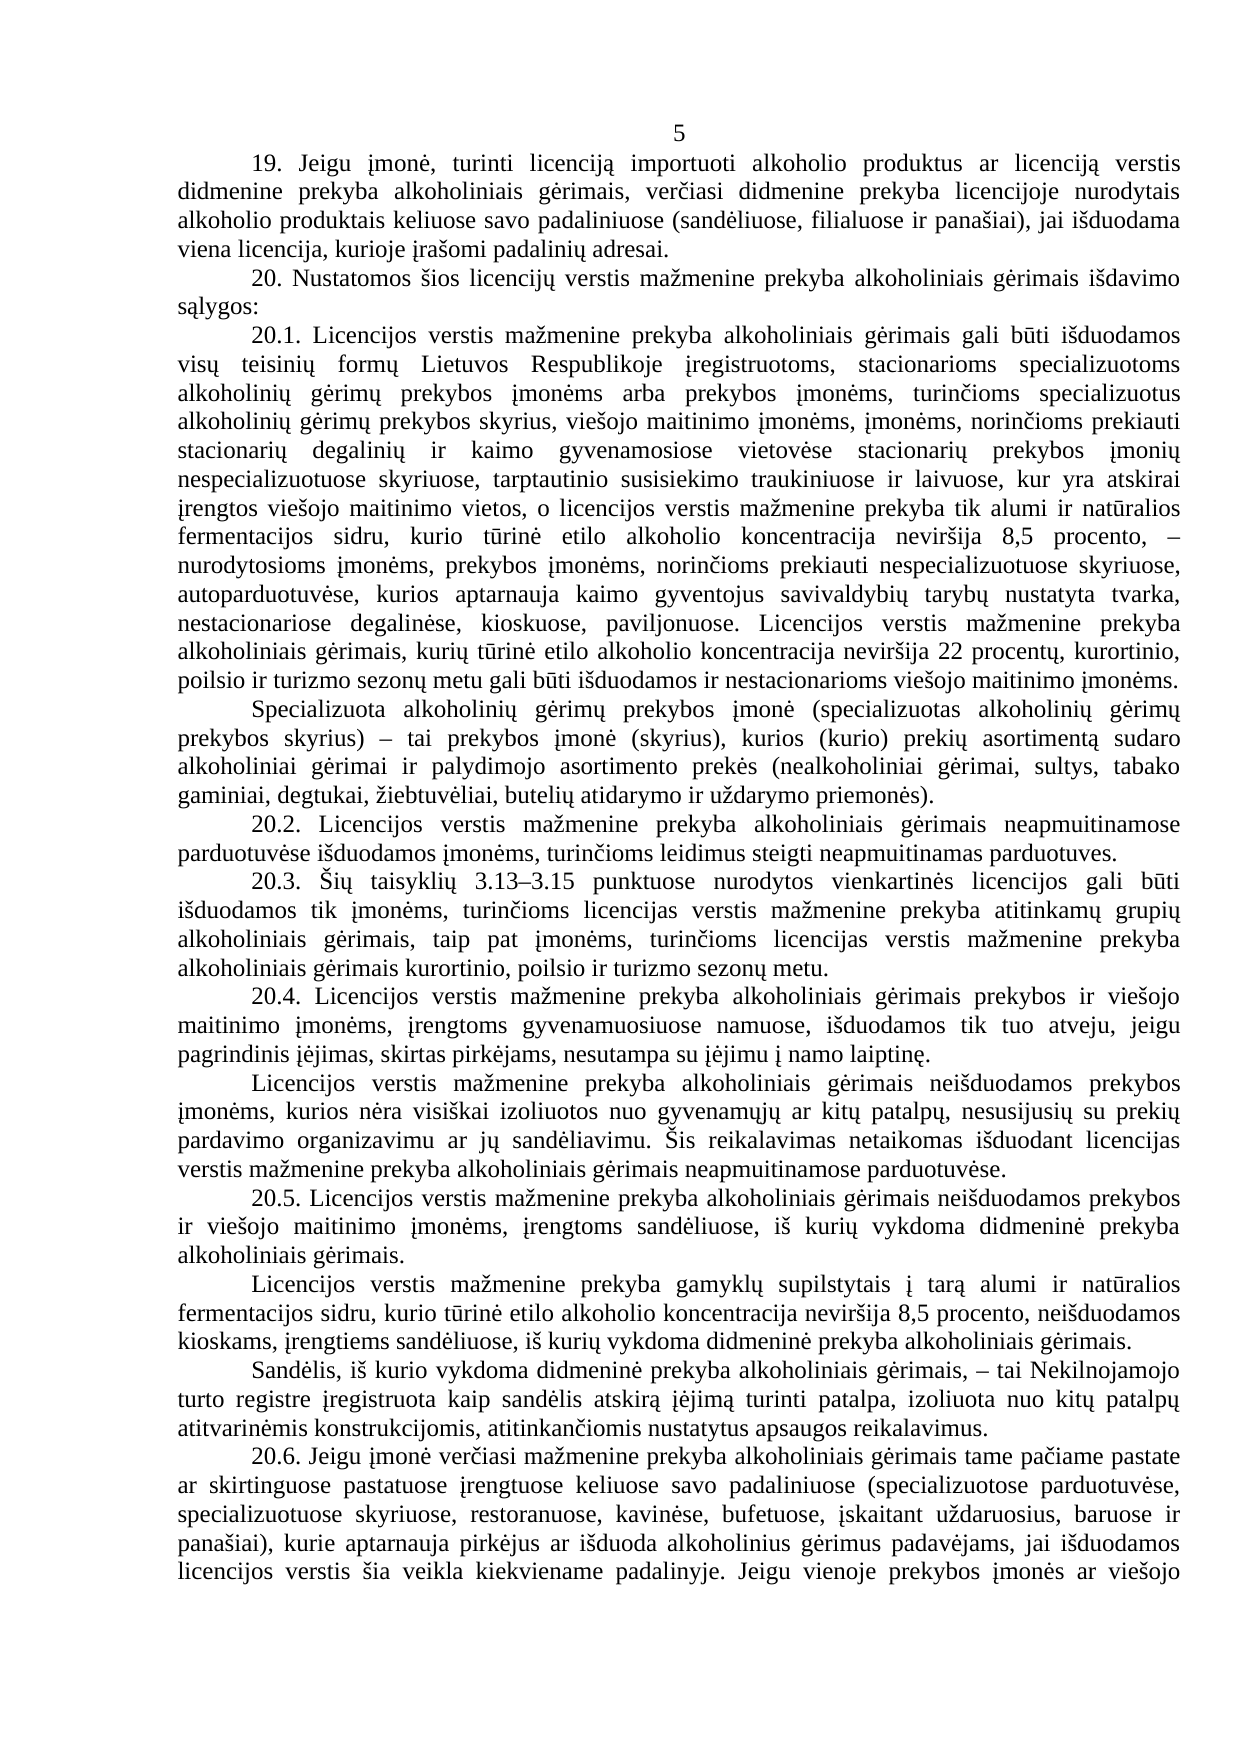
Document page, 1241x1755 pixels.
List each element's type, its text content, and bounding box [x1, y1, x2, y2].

text Licencijos verstis mažmenine prekyba alkoholiniais gėrimais neišduodamos prekybos įmonėms, kurios nėra visiškai izoliuotos nuo gyvenamųjų ar kitų patalpų, nesusijusių su prekių pardavimo organizavimu ar jų sandėliavimu. Šis reikalavimas netaikomas išduodant licencijas verstis mažmenine prekyba alkoholiniais gėrimais neapmuitinamose parduotuvėse. [177, 1068, 1181, 1183]
text 19. Jeigu įmonė, turinti licenciją importuoti alkoholio produktus ar licenciją verstis didmenine prekyba alkoholiniais gėrimais, verčiasi didmenine prekyba licencijoje nurodytais alkoholio produktais keliuose savo padaliniuose (sandėliuose, filialuose ir panašiai), jai išduodama viena licencija, kurioje įrašomi padalinių adresai. [177, 148, 1181, 263]
text 20.6. Jeigu įmonė verčiasi mažmenine prekyba alkoholiniais gėrimais tame pačiame pastate ar skirtinguose pastatuose įrengtuose keliuose savo padaliniuose (specializuotose parduotuvėse, specializuotuose skyriuose, restoranuose, kavinėse, bufetuose, įskaitant uždaruosius, baruose ir panašiai), kurie aptarnauja pirkėjus ar išduoda alkoholinius gėrimus padavėjams, jai išduodamos licencijos verstis šia veikla kiekviename padalinyje. Jeigu vienoje prekybos įmonės ar viešojo [177, 1441, 1181, 1585]
text 20. Nustatomos šios licencijų verstis mažmenine prekyba alkoholiniais gėrimais išdavimo sąlygos: [177, 263, 1181, 320]
text 20.1. Licencijos verstis mažmenine prekyba alkoholiniais gėrimais gali būti išduodamos visų teisinių formų Lietuvos Respublikoje įregistruotoms, stacionarioms specializuotoms alkoholinių gėrimų prekybos įmonėms arba prekybos įmonėms, turinčioms specializuotus alkoholinių gėrimų prekybos skyrius, viešojo maitinimo įmonėms, įmonėms, norinčioms prekiauti stacionarių degalinių ir kaimo gyvenamosiose vietovėse stacionarių prekybos įmonių nespecializuotuose skyriuose, tarptautinio susisiekimo traukiniuose ir laivuose, kur yra atskirai įrengtos viešojo maitinimo vietos, o licencijos verstis mažmenine prekyba tik alumi ir natūralios fermentacijos sidru, kurio tūrinė etilo alkoholio koncentracija neviršija 8,5 procento, – nurodytosioms įmonėms, prekybos įmonėms, norinčioms prekiauti nespecializuotuose skyriuose, autoparduotuvėse, kurios aptarnauja kaimo gyventojus savivaldybių tarybų nustatyta tvarka, nestacionariose degalinėse, kioskuose, paviljonuose. Licencijos verstis mažmenine prekyba alkoholiniais gėrimais, kurių tūrinė etilo alkoholio koncentracija neviršija 22 procentų, kurortinio, poilsio ir turizmo sezonų metu gali būti išduodamos ir nestacionarioms viešojo maitinimo įmonėms. [177, 320, 1181, 694]
text 20.2. Licencijos verstis mažmenine prekyba alkoholiniais gėrimais neapmuitinamose parduotuvėse išduodamos įmonėms, turinčioms leidimus steigti neapmuitinamas parduotuves. [177, 809, 1181, 866]
text 20.4. Licencijos verstis mažmenine prekyba alkoholiniais gėrimais prekybos ir viešojo maitinimo įmonėms, įrengtoms gyvenamuosiuose namuose, išduodamos tik tuo atveju, jeigu pagrindinis įėjimas, skirtas pirkėjams, nesutampa su įėjimu į namo laiptinę. [177, 981, 1181, 1068]
text Sandėlis, iš kurio vykdoma didmeninė prekyba alkoholiniais gėrimais, – tai Nekilnojamojo turto registre įregistruota kaip sandėlis atskirą įėjimą turinti patalpa, izoliuota nuo kitų patalpų atitvarinėmis konstrukcijomis, atitinkančiomis nustatytus apsaugos reikalavimus. [177, 1355, 1181, 1441]
text 20.3. Šių taisyklių 3.13–3.15 punktuose nurodytos vienkartinės licencijos gali būti išduodamos tik įmonėms, turinčioms licencijas verstis mažmenine prekyba atitinkamų grupių alkoholiniais gėrimais, taip pat įmonėms, turinčioms licencijas verstis mažmenine prekyba alkoholiniais gėrimais kurortinio, poilsio ir turizmo sezonų metu. [177, 866, 1181, 981]
text 20.5. Licencijos verstis mažmenine prekyba alkoholiniais gėrimais neišduodamos prekybos ir viešojo maitinimo įmonėms, įrengtoms sandėliuose, iš kurių vykdoma didmeninė prekyba alkoholiniais gėrimais. [177, 1183, 1181, 1269]
text Specializuota alkoholinių gėrimų prekybos įmonė (specializuotas alkoholinių gėrimų prekybos skyrius) – tai prekybos įmonė (skyrius), kurios (kurio) prekių asortimentą sudaro alkoholiniai gėrimai ir palydimojo asortimento prekės (nealkoholiniai gėrimai, sultys, tabako gaminiai, degtukai, žiebtuvėliai, butelių atidarymo ir uždarymo priemonės). [177, 694, 1181, 809]
text Licencijos verstis mažmenine prekyba gamyklų supilstytais į tarą alumi ir natūralios fermentacijos sidru, kurio tūrinė etilo alkoholio koncentracija neviršija 8,5 procento, neišduodamos kioskams, įrengtiems sandėliuose, iš kurių vykdoma didmeninė prekyba alkoholiniais gėrimais. [177, 1269, 1181, 1355]
